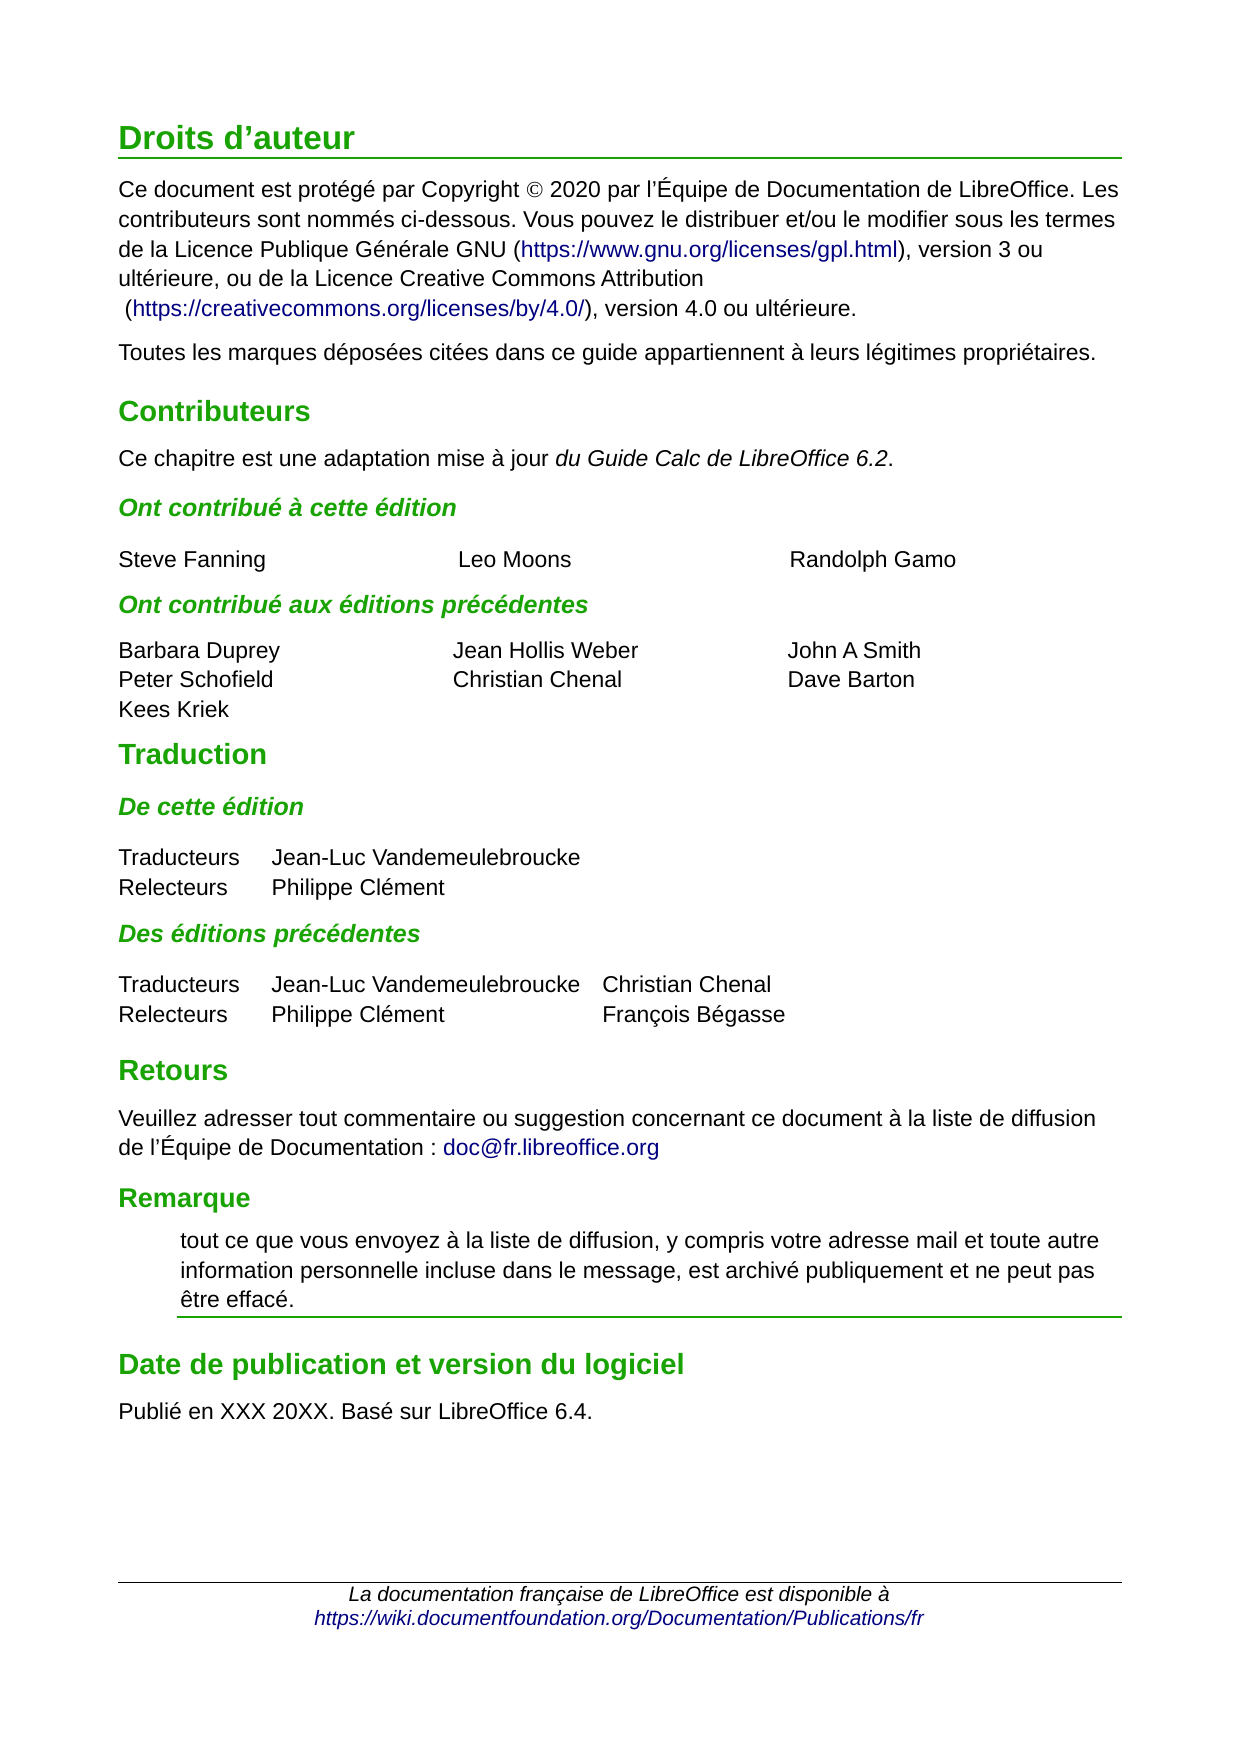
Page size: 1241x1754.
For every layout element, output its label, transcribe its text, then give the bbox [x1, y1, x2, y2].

table_header Randolph Gamo [789, 543, 1122, 572]
table_header Traducteurs [118, 968, 271, 997]
table_header Traducteurs [118, 841, 271, 871]
table_cell [602, 871, 862, 900]
table_cell Peter Schofield [118, 663, 453, 693]
table_cell [803, 998, 1122, 1027]
table_cell Dave Barton [788, 663, 1122, 693]
text Veuillez adresser tout commentaire ou suggestion concernant ce document à la liste de diffusion de l’Équipe de Documentation : doc@fr.libreoffice.org [118, 1101, 1122, 1160]
table_cell Philippe Clément [271, 998, 602, 1027]
text tout ce que vous envoyez à la liste de diffusion, y compris votre adresse mail et toute autre information personnelle incluse dans le message, est archivé publiquement et ne peut pas être effacé. [177, 1221, 1122, 1316]
text Remarque [118, 1182, 1122, 1214]
text Date de publication et version du logiciel [118, 1347, 1122, 1380]
table_header Steve Fanning [118, 543, 458, 572]
text Ce chapitre est une adaptation mise à jour du Guide Calc de LibreOffice 6.2. [118, 442, 1122, 472]
table_header Barbara Duprey [118, 634, 453, 663]
table_cell [788, 693, 1122, 722]
table_cell [862, 871, 1122, 900]
table_header Jean-Luc Vandemeulebroucke [271, 841, 602, 871]
table_cell François Bégasse [602, 998, 803, 1027]
text Contributeurs [118, 394, 1122, 428]
table_cell Relecteurs [118, 998, 271, 1027]
table_header [602, 841, 862, 871]
text Des éditions précédentes [118, 918, 1122, 947]
text Droits d’auteur [118, 118, 1122, 157]
text Ce document est protégé par Copyright © 2020 par l’Équipe de Documentation de LibreOffice. Les contributeurs sont nommés ci-dessous. Vous pouvez le distribuer et/ou le modifier sous les termes de la Licence Publique Générale GNU (https://www.gnu.org/licenses/gpl.html), version 3 ou ultérieure, ou de la Licence Creative Commons Attribution (https://creativecommons.org/licenses/by/4.0/), version 4.0 ou ultérieure. [118, 173, 1122, 321]
table_cell Kees Kriek [118, 693, 453, 722]
table_header [862, 841, 1122, 871]
table_cell Relecteurs [118, 871, 271, 900]
table_header Jean Hollis Weber [453, 634, 787, 663]
table_header [803, 968, 1122, 997]
text De cette édition [118, 791, 1122, 820]
table_cell [453, 693, 787, 722]
text Ont contribué à cette édition [118, 492, 1122, 522]
text Retours [118, 1053, 1122, 1087]
text Ont contribué aux éditions précédentes [118, 589, 1122, 619]
table_header John A Smith [788, 634, 1122, 663]
text Publié en XXX 20XX. Basé sur LibreOffice 6.4. [118, 1395, 1122, 1424]
table_header Christian Chenal [602, 968, 803, 997]
table_cell Philippe Clément [271, 871, 602, 900]
table_header Jean-Luc Vandemeulebroucke [271, 968, 602, 997]
table_header Leo Moons [458, 543, 789, 572]
table_cell Christian Chenal [453, 663, 787, 693]
text Toutes les marques déposées citées dans ce guide appartiennent à leurs légitimes propriétaires. [118, 335, 1122, 365]
